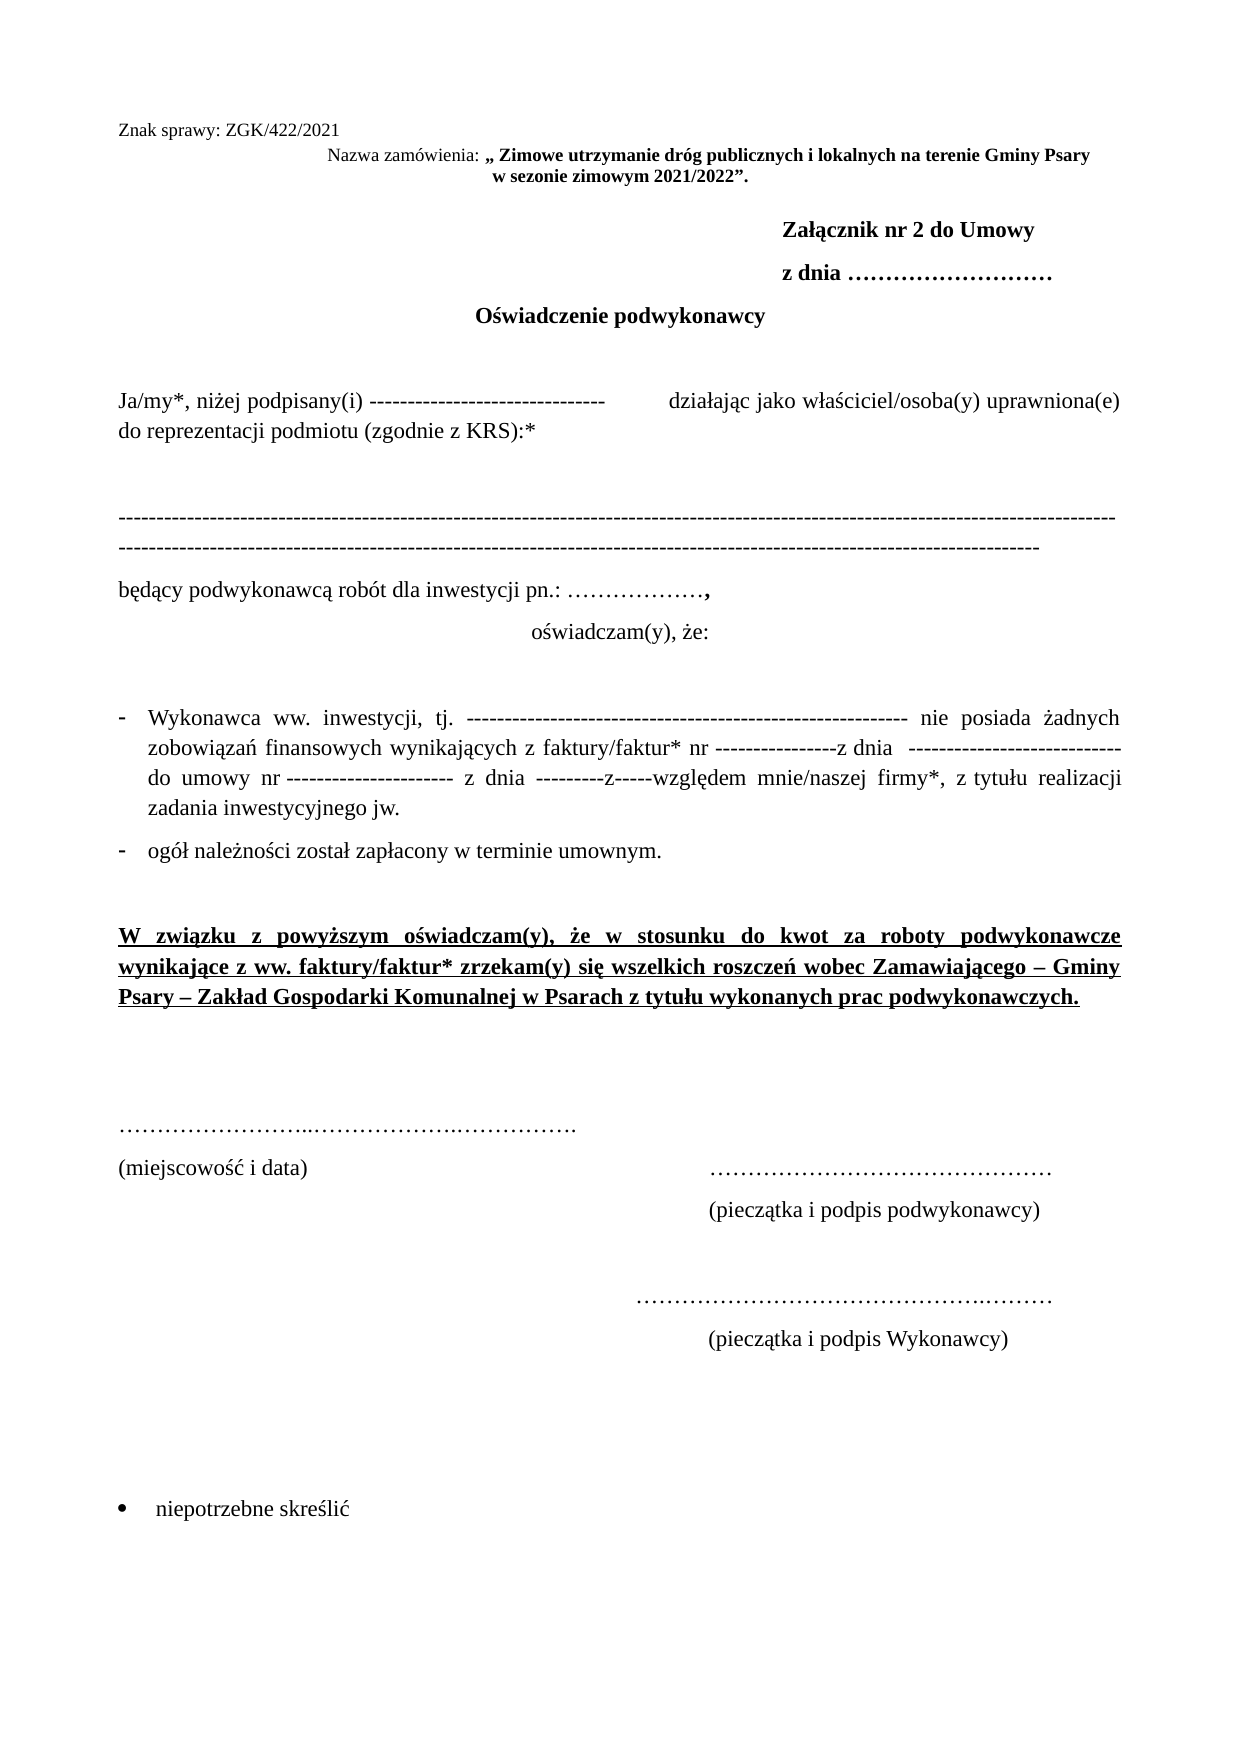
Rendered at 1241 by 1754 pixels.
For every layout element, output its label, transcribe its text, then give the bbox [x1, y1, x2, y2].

text ……………………………………….……… [118, 1282, 1122, 1308]
text z dnia ……………………… [782, 259, 1122, 285]
text Ja/my*, niżej podpisany(i) ------------------------------- działając jako właściciel/osoba(y) uprawniona(e) do reprezentacji podmiotu (zgodnie z KRS):* [118, 387, 1122, 444]
list ogół należności został zapłacony w terminie umownym. [118, 837, 1122, 863]
text (pieczątka i podpis podwykonawcy) [709, 1197, 1122, 1223]
text Oświadczenie podwykonawcy [118, 302, 1122, 328]
text (miejscowość i data) ……………………………………… [118, 1154, 1122, 1180]
text ……………………..……………….……………. [118, 1111, 1122, 1137]
text W związku z powyższym oświadczam(y), że w stosunku do kwot za roboty podwykonawcze [118, 923, 1122, 945]
text ------------------------------------------------------------------------------------------------------------------------------------------------------------------------------------------------------------------------------------------------------------ [118, 503, 1122, 559]
text oświadczam(y), że: [118, 618, 1122, 645]
text (pieczątka i podpis Wykonawcy) [634, 1325, 1122, 1351]
text będący podwykonawcą robót dla inwestycji pn.: ………………, [118, 576, 1122, 602]
list niepotrzebne skreślić [118, 1496, 1122, 1522]
list Wykonawca ww. inwestycji, tj. ---------------------------------------------------------- nie posiada żadnych zobowiązań finansowych wynikających z faktury/faktur* nr ----------------z dnia ----------------------------do umowy nr ---------------------- z dnia ---------z-----względem mnie/naszej firmy*, z tytułu realizacji zadania inwestycyjnego jw. [118, 704, 1122, 821]
text wynikające z ww. faktury/faktur* zrzekam(y) się wszelkich roszczeń wobec Zamawiającego – Gminy Psary – Zakład Gospodarki Komunalnej w Psarach z tytułu wykonanych prac podwykonawczych. [118, 947, 1122, 1009]
text Załącznik nr 2 do Umowy [782, 216, 1122, 243]
